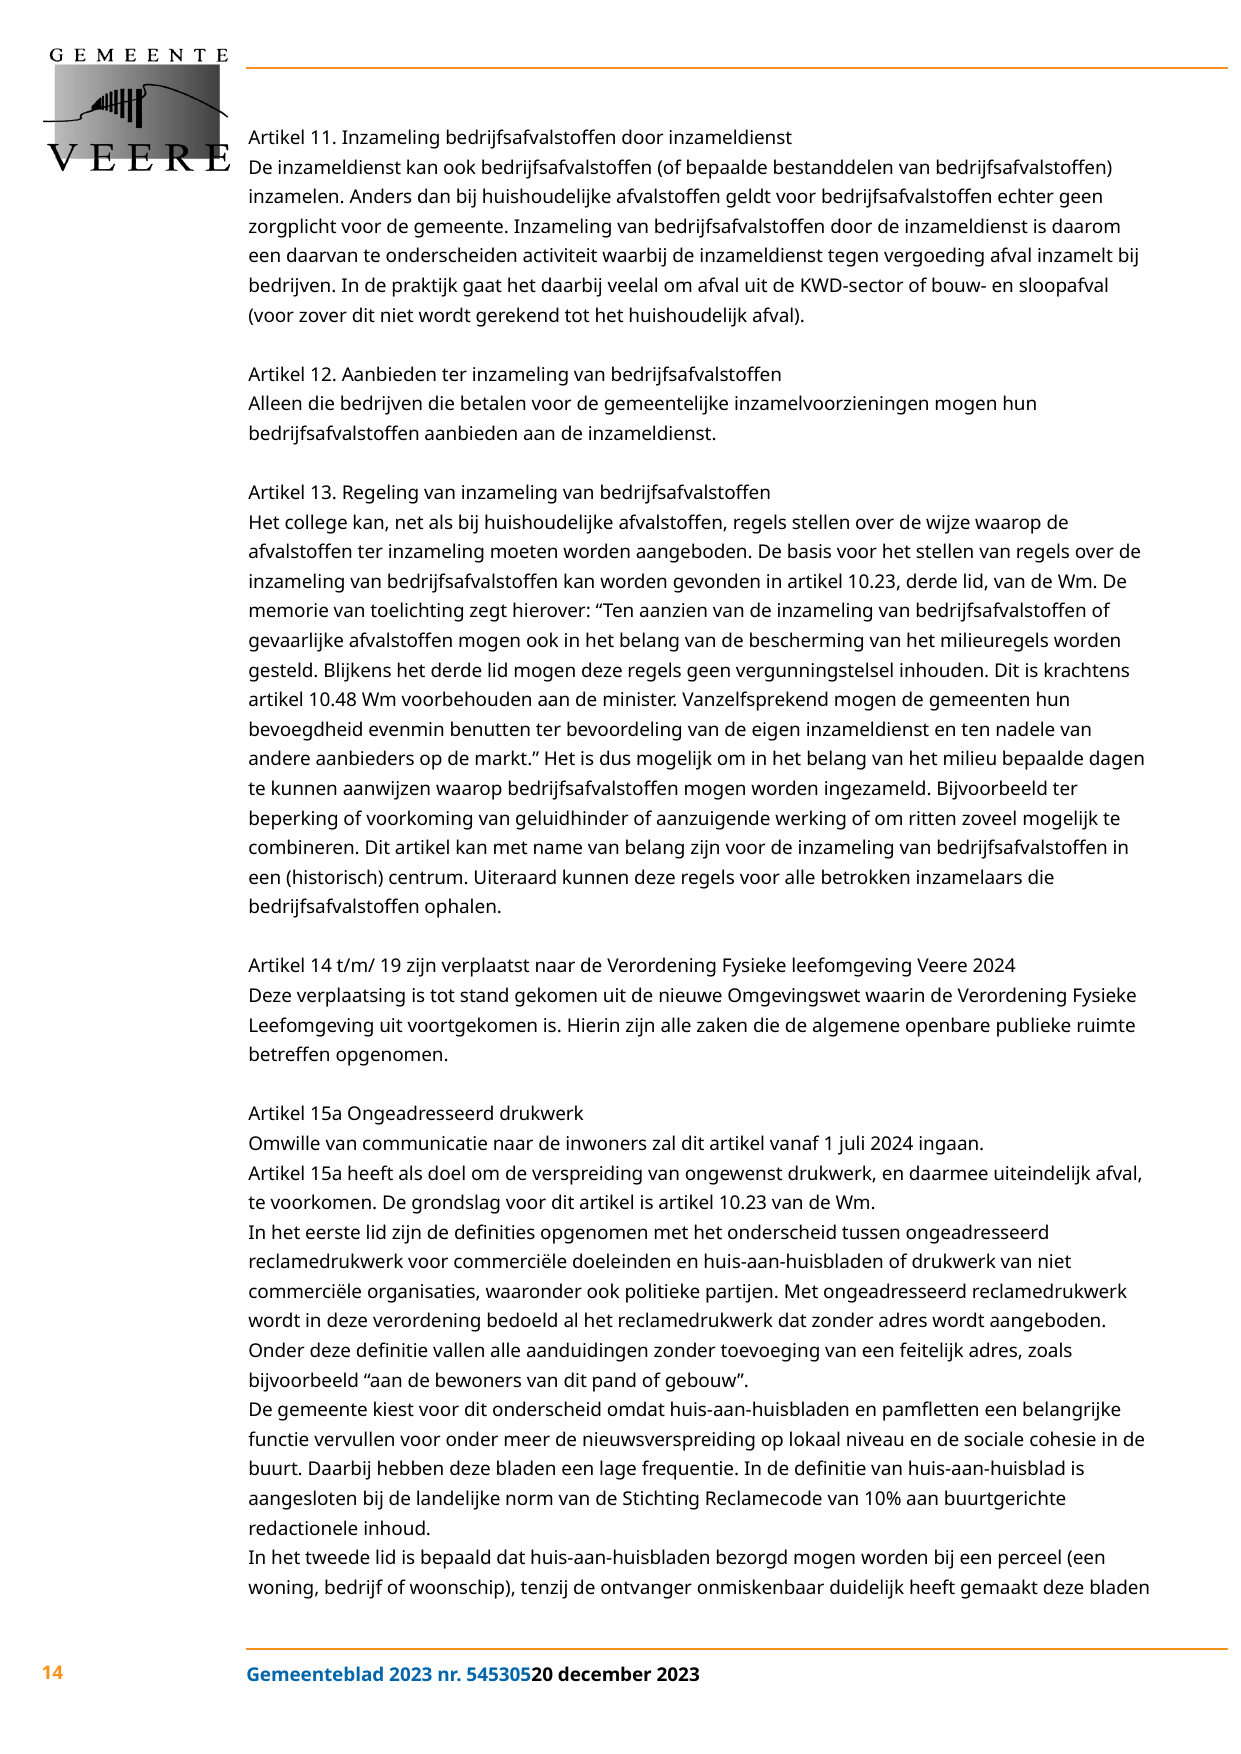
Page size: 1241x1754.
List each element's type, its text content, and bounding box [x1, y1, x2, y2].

text Deze verplaatsing is tot stand gekomen uit de nieuwe Omgevingswet waarin de Verordening Fysieke Leefomgeving uit voortgekomen is. Hierin zijn alle zaken die de algemene openbare publieke ruimte betreffen opgenomen. [248, 982, 1152, 1067]
text Artikel 15a heeft als doel om de verspreiding van ongewenst drukwerk, en daarmee uiteindelijk afval, te voorkomen. De grondslag voor dit artikel is artikel 10.23 van de Wm. [248, 1160, 1152, 1215]
text Artikel 11. Inzameling bedrijfsafvalstoffen door inzameldienst [248, 124, 1152, 150]
text Het college kan, net als bij huishoudelijke afvalstoffen, regels stellen over de wijze waarop de afvalstoffen ter inzameling moeten worden aangeboden. De basis voor het stellen van regels over de inzameling van bedrijfsafvalstoffen kan worden gevonden in artikel 10.23, derde lid, van de Wm. De memorie van toelichting zegt hierover: “Ten aanzien van de inzameling van bedrijfsafvalstoffen of gevaarlijke afvalstoffen mogen ook in het belang van de bescherming van het milieuregels worden gesteld. Blijkens het derde lid mogen deze regels geen vergunningstelsel inhouden. Dit is krachtens artikel 10.48 Wm voorbehouden aan de minister. Vanzelfsprekend mogen de gemeenten hun bevoegdheid evenmin benutten ter bevoordeling van de eigen inzameldienst en ten nadele van andere aanbieders op de markt.” Het is dus mogelijk om in het belang van het milieu bepaalde dagen te kunnen aanwijzen waarop bedrijfsafvalstoffen mogen worden ingezameld. Bijvoorbeeld ter beperking of voorkoming van geluidhinder of aanzuigende werking of om ritten zoveel mogelijk te combineren. Dit artikel kan met name van belang zijn voor de inzameling van bedrijfsafvalstoffen in een (historisch) centrum. Uiteraard kunnen deze regels voor alle betrokken inzamelaars die bedrijfsafvalstoffen ophalen. [248, 509, 1152, 919]
text Artikel 15a Ongeadresseerd drukwerk [248, 1101, 1152, 1126]
text Alleen die bedrijven die betalen voor de gemeentelijke inzamelvoorzieningen mogen hun bedrijfsafvalstoffen aanbieden aan de inzameldienst. [248, 391, 1152, 446]
text De gemeente kiest voor dit onderscheid omdat huis-aan-huisbladen en pamfletten een belangrijke functie vervullen voor onder meer de nieuwsverspreiding op lokaal niveau en de sociale cohesie in de buurt. Daarbij hebben deze bladen een lage frequentie. In de definitie van huis-aan-huisblad is aangesloten bij de landelijke norm van de Stichting Reclamecode van 10% aan buurtgerichte redactionele inhoud. [248, 1396, 1152, 1541]
text Artikel 13. Regeling van inzameling van bedrijfsafvalstoffen [248, 479, 1152, 505]
text Onder deze definitie vallen alle aanduidingen zonder toevoeging van een feitelijk adres, zoals bijvoorbeeld “aan de bewoners van dit pand of gebouw”. [248, 1337, 1152, 1393]
text De inzameldienst kan ook bedrijfsafvalstoffen (of bepaalde bestanddelen van bedrijfsafvalstoffen) inzamelen. Anders dan bij huishoudelijke afvalstoffen geldt voor bedrijfsafvalstoffen echter geen zorgplicht voor de gemeente. Inzameling van bedrijfsafvalstoffen door de inzameldienst is daarom een daarvan te onderscheiden activiteit waarbij de inzameldienst tegen vergoeding afval inzamelt bij bedrijven. In de praktijk gaat het daarbij veelal om afval uit de KWD-sector of bouw- en sloopafval (voor zover dit niet wordt gerekend tot het huishoudelijk afval). [248, 154, 1152, 328]
picture [41, 47, 231, 172]
text Artikel 14 t/m/ 19 zijn verplaatst naar de Verordening Fysieke leefomgeving Veere 2024 [248, 953, 1152, 978]
text Artikel 12. Aanbieden ter inzameling van bedrijfsafvalstoffen [248, 361, 1152, 387]
text In het tweede lid is bepaald dat huis-aan-huisbladen bezorgd mogen worden bij een perceel (een woning, bedrijf of woonschip), tenzij de ontvanger onmiskenbaar duidelijk heeft gemaakt deze bladen [248, 1544, 1152, 1600]
text In het eerste lid zijn de definities opgenomen met het onderscheid tussen ongeadresseerd reclamedrukwerk voor commerciële doeleinden en huis-aan-huisbladen of drukwerk van niet commerciële organisaties, waaronder ook politieke partijen. Met ongeadresseerd reclamedrukwerk wordt in deze verordening bedoeld al het reclamedrukwerk dat zonder adres wordt aangeboden. [248, 1219, 1152, 1333]
text Omwille van communicatie naar de inwoners zal dit artikel vanaf 1 juli 2024 ingaan. [248, 1130, 1152, 1156]
